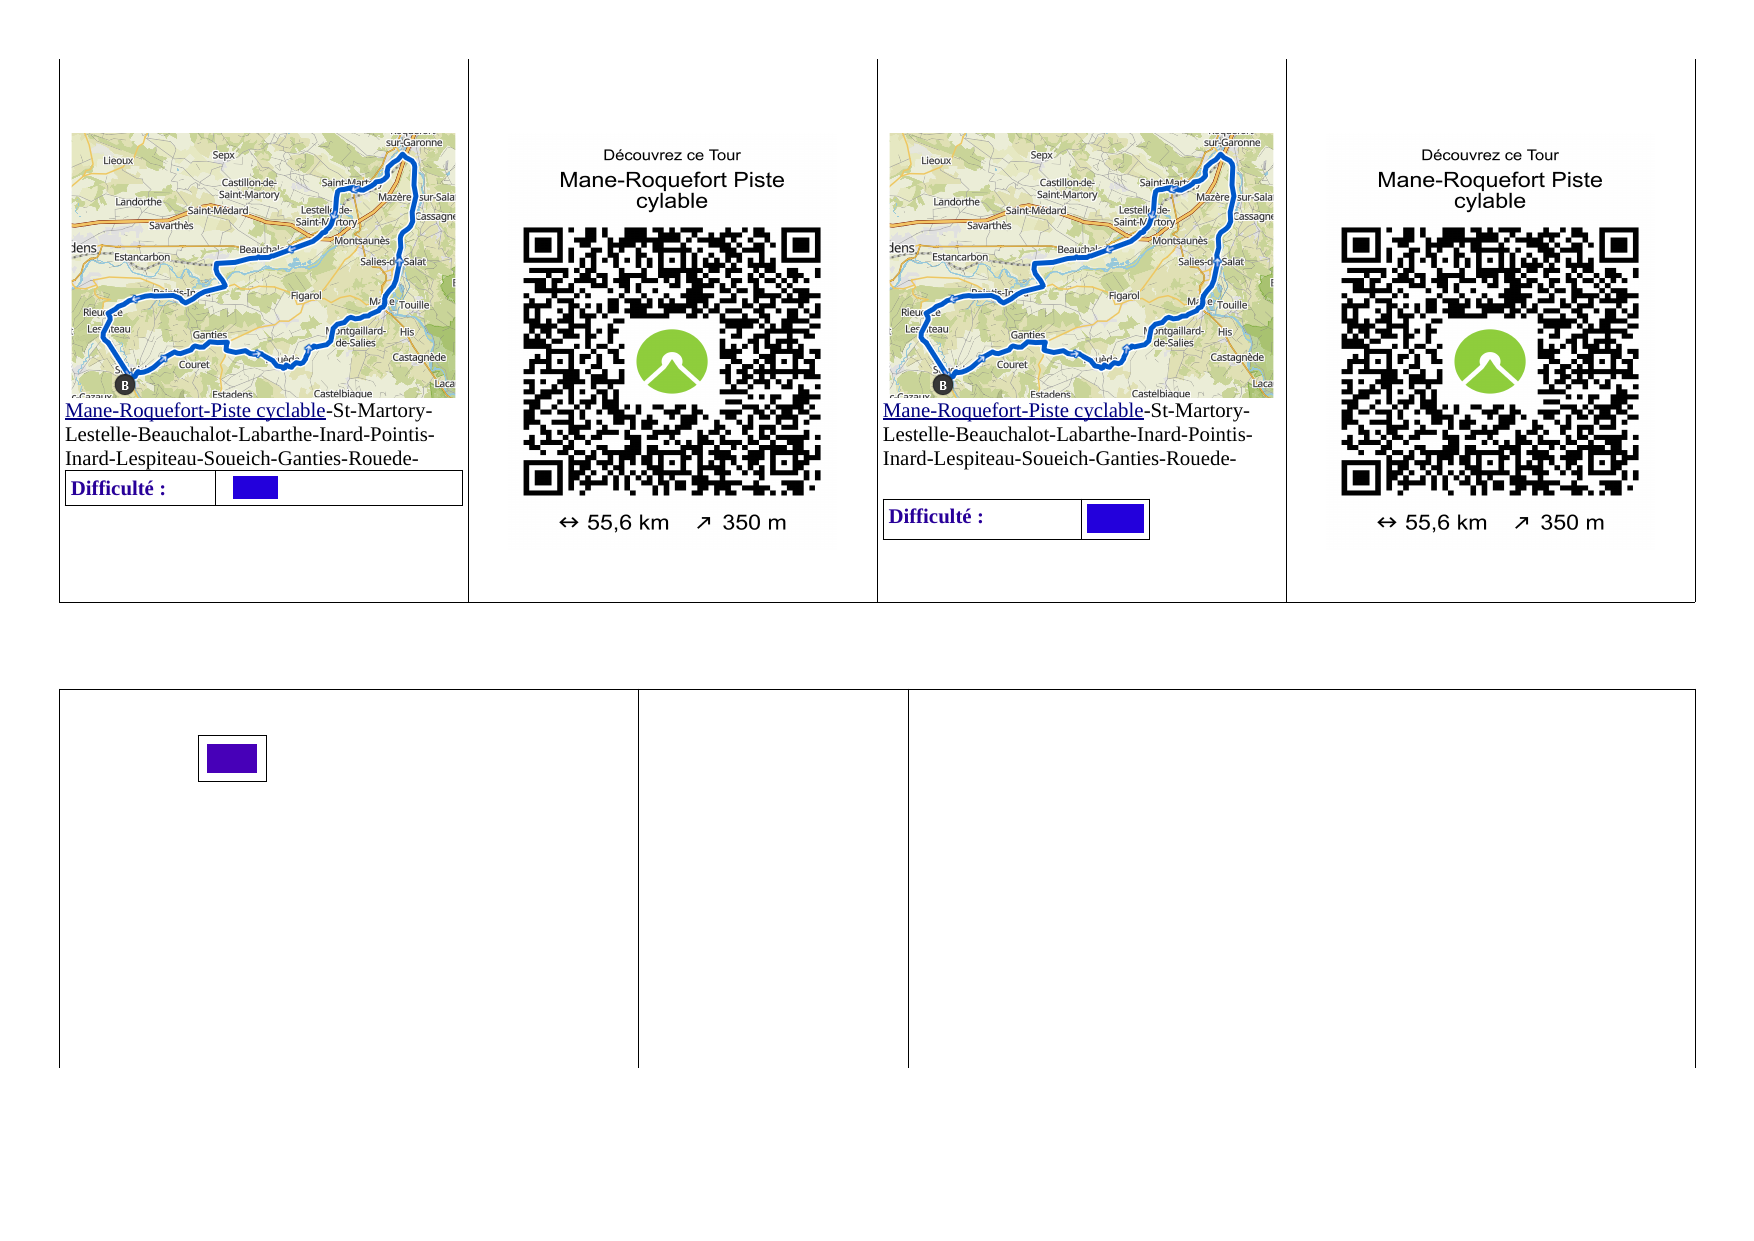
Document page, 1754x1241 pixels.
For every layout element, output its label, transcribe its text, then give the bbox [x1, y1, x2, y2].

table_cell [1287, 59, 1695, 128]
table_cell [60, 128, 468, 397]
table_cell [60, 59, 468, 128]
table_cell [1287, 128, 1695, 602]
table_header [1082, 500, 1149, 539]
table_cell [878, 128, 1286, 397]
table_header [909, 690, 1695, 1067]
table_header Difficulté : [66, 471, 215, 505]
table_cell [878, 59, 1286, 128]
table_cell [469, 128, 877, 602]
picture [1325, 133, 1655, 550]
table_header Difficulté : [884, 500, 1081, 539]
table_header [639, 690, 908, 1067]
table_cell [469, 59, 877, 128]
table_cell Mane-Roquefort-Piste cyclable-St-Martory-Lestelle-Beauchalot-Labarthe-Inard-Pointis-Inard-Lespiteau-Soueich-Ganties-Rouede- [878, 398, 1286, 602]
table_header [216, 471, 462, 505]
picture [889, 133, 1274, 398]
picture [71, 133, 456, 398]
table_cell Mane-Roquefort-Piste cyclable-St-Martory-Lestelle-Beauchalot-Labarthe-Inard-Pointis-Inard-Lespiteau-Soueich-Ganties-Rouede- [60, 398, 468, 602]
picture [507, 133, 837, 550]
table_header [60, 690, 638, 1067]
